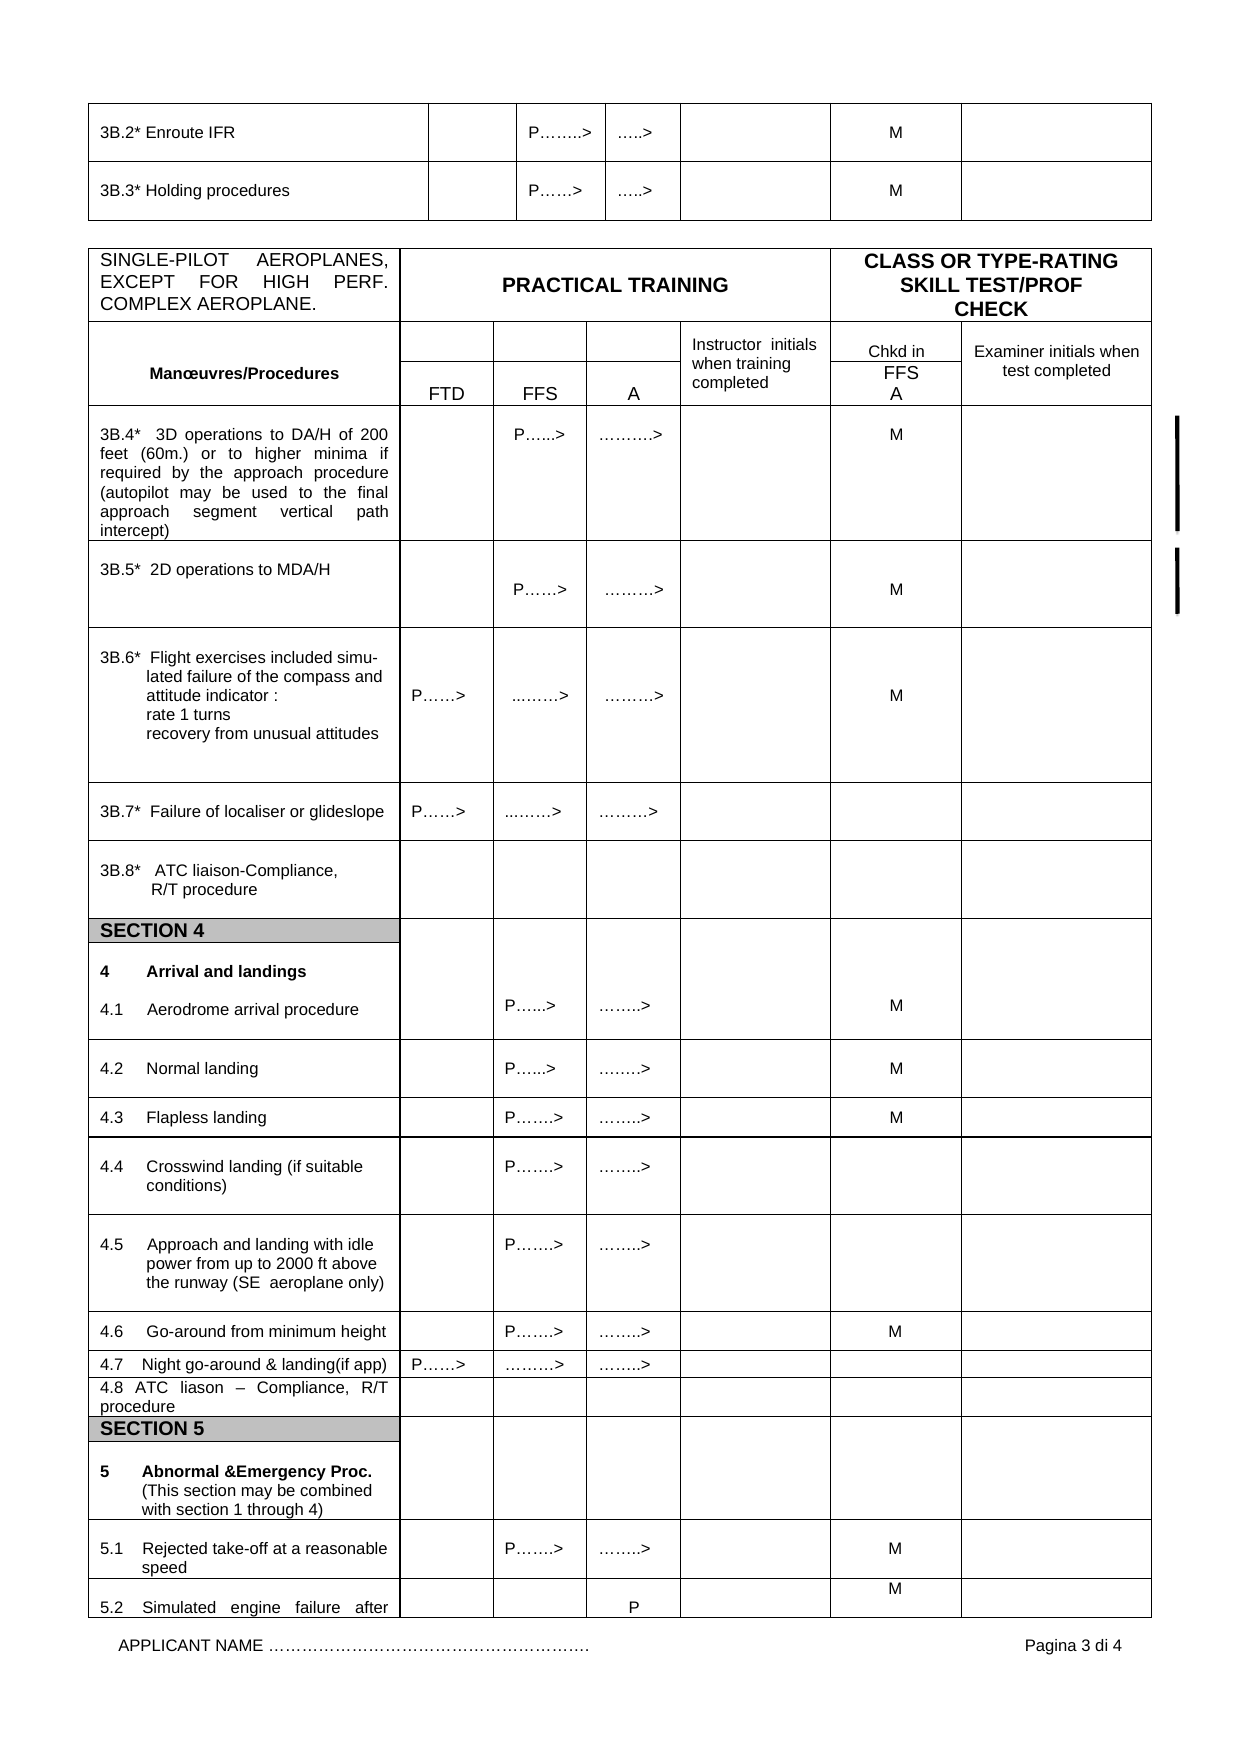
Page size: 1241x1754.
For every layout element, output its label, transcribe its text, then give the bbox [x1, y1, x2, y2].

table_cell 4.4 Crosswind landing (if suitable conditions) [89, 1138, 399, 1214]
table_cell [962, 541, 1057, 627]
table_cell M [831, 1098, 961, 1136]
table_cell [962, 919, 1151, 1038]
table_cell [681, 104, 830, 161]
table_cell 4.7 Night go-around & landing(if app) [89, 1351, 399, 1377]
table_cell 4 Arrival and landings Aerodrome arrival procedure [89, 943, 399, 1038]
table_cell ...……> [494, 783, 586, 840]
table_cell [401, 1378, 493, 1416]
table_cell 5 Abnormal &Emergency Proc. (This section may be combined with section 1 through 4) [89, 1442, 399, 1519]
table_cell Manœuvres/Procedures [89, 322, 399, 405]
table_cell [962, 1579, 1151, 1617]
table_cell FTD [401, 362, 493, 405]
table_cell [962, 162, 1151, 219]
table_cell [962, 1040, 1151, 1097]
table_cell ………> [587, 628, 680, 782]
table_cell P……..> [517, 104, 605, 161]
table_cell [1057, 1312, 1151, 1350]
table_cell M [831, 1520, 961, 1577]
table_cell [681, 162, 830, 219]
table_cell [401, 841, 493, 918]
table_cell ……..> [587, 1351, 680, 1377]
table_cell M [831, 162, 961, 219]
table_cell P…….> [494, 1138, 586, 1214]
table_cell Simulated engine failure after [89, 1579, 399, 1617]
table_cell [681, 1579, 830, 1617]
table_cell 3B.2* Enroute IFR [89, 104, 428, 161]
table_cell [1057, 1098, 1151, 1136]
table_cell [831, 841, 961, 918]
table_cell [681, 1098, 830, 1136]
table_cell M [831, 628, 961, 782]
table_cell [962, 1312, 1057, 1350]
table_cell …..> [606, 162, 680, 219]
table_cell Instructor initials when training completed [681, 322, 830, 405]
table_cell [831, 1378, 961, 1416]
table_cell [962, 628, 1057, 782]
table_cell SECTION 5 [89, 1417, 399, 1441]
table_cell 4.8 ATC liason – Compliance, R/T procedure [89, 1378, 399, 1416]
table_cell [494, 1579, 586, 1617]
table_cell [587, 322, 680, 361]
table_cell [401, 1579, 493, 1617]
table_cell P……> [517, 162, 605, 219]
table_cell [962, 1351, 1151, 1377]
table_cell [962, 1098, 1057, 1136]
table_cell M [831, 541, 961, 627]
table_cell P…….> [494, 1520, 586, 1577]
table_cell [494, 1417, 586, 1519]
table_cell [1057, 1138, 1151, 1214]
table_cell Chkd in [831, 322, 961, 361]
table_cell [681, 841, 830, 918]
table_cell M [831, 1312, 961, 1350]
table_cell ………> [587, 541, 680, 627]
table_cell [962, 406, 1151, 540]
table_cell A [587, 362, 680, 405]
table_cell [962, 783, 1151, 840]
table_cell [401, 919, 493, 1038]
table_cell [494, 1378, 586, 1416]
table_cell 3B.7* Failure of localiser or glideslope [89, 783, 399, 840]
table_cell ……..> [587, 1215, 680, 1311]
table_cell [681, 1417, 830, 1519]
table_header PRACTICAL TRAINING [401, 249, 830, 321]
table_cell [401, 1040, 493, 1097]
table_cell [962, 1215, 1151, 1311]
table_cell [681, 1138, 830, 1214]
table_cell M [831, 1579, 961, 1617]
table_header CLASS OR TYPE-RATING SKILL TEST/PROF CHECK [831, 249, 1151, 321]
table_cell [587, 1417, 680, 1519]
table_cell Rejected take-off at a reasonable speed [89, 1520, 399, 1577]
table_cell [1057, 541, 1151, 627]
table_cell [962, 1138, 1057, 1214]
table_cell P……> [401, 1351, 493, 1377]
table_cell 4.6 Go-around from minimum height [89, 1312, 399, 1350]
table_cell ………> [587, 783, 680, 840]
table_cell ……..> [587, 1520, 680, 1577]
table_cell [494, 322, 586, 361]
table_cell P…...> [494, 1040, 586, 1097]
table_cell ...……> [494, 628, 586, 782]
table_cell [681, 1040, 830, 1097]
table_cell [681, 1351, 830, 1377]
table_cell [681, 1520, 830, 1577]
table_cell 3B.4* 3D operations to DA/H of 200 feet (60m.) or to higher minima if required by the approach procedure (autopilot may be used to the final approach segment vertical path intercept) [89, 406, 399, 540]
table_cell ……….> [587, 406, 680, 540]
table_cell 4.2 Normal landing [89, 1040, 399, 1097]
table_cell ………> [494, 1351, 586, 1377]
table_cell FFS [494, 362, 586, 405]
table_cell P…….> [494, 1215, 586, 1311]
table_cell P…….> [494, 1098, 586, 1136]
table_cell [401, 1098, 493, 1136]
table_cell 3B.8* ATC liaison-Compliance, R/T procedure [89, 841, 399, 918]
table_cell M [831, 104, 961, 161]
table_cell [962, 1520, 1151, 1577]
table_cell Approach and landing with idle power from up to 2000 ft above the runway (SE aeroplane only) [89, 1215, 399, 1311]
table_cell [962, 1378, 1151, 1416]
table_cell FFS A [831, 362, 961, 405]
table_cell P……> [401, 783, 493, 840]
table_cell [401, 1520, 493, 1577]
table_cell [429, 162, 516, 219]
table_cell M [831, 406, 961, 540]
table_cell P……> [401, 628, 493, 782]
table_cell [681, 1312, 830, 1350]
table_cell P…...> [494, 919, 586, 1038]
table_cell SECTION 4 [89, 919, 399, 942]
table_cell [962, 841, 1151, 918]
table_cell Examiner initials when test completed [962, 322, 1151, 405]
table_cell P…...> [494, 406, 586, 540]
table_cell [681, 628, 830, 782]
table_cell [831, 783, 961, 840]
table_cell M [831, 1040, 961, 1097]
table_cell [681, 1215, 830, 1311]
table_cell P……> [494, 541, 586, 627]
table_cell [831, 1215, 961, 1311]
table_cell [401, 406, 493, 540]
table_cell 3B.3* Holding procedures [89, 162, 428, 219]
table_cell [401, 1417, 493, 1519]
table_cell ……..> [587, 919, 680, 1038]
table_cell [401, 1138, 493, 1214]
table_cell [831, 1417, 961, 1519]
table_cell P…….> [494, 1312, 586, 1350]
table_cell [681, 919, 830, 1038]
table_cell ……..> [587, 1312, 680, 1350]
table_cell [494, 841, 586, 918]
table_cell ……..> [587, 1098, 680, 1136]
table_cell [587, 841, 680, 918]
table_cell 4.3 Flapless landing [89, 1098, 399, 1136]
table_cell [681, 406, 830, 540]
table_cell M [831, 919, 961, 1038]
table_cell [401, 1312, 493, 1350]
table_cell ….….> [587, 1040, 680, 1097]
table_cell 3B.6* Flight exercises included simu- lated failure of the compass and attitude indicator : rate 1 turns recovery from unusual attitudes [89, 628, 399, 782]
table_cell [681, 783, 830, 840]
table_cell [429, 104, 516, 161]
table_cell [401, 541, 493, 627]
table_cell [401, 322, 493, 361]
table_header SINGLE-PILOT AEROPLANES, EXCEPT FOR HIGH PERF. COMPLEX AEROPLANE. [89, 249, 399, 321]
table_cell ……..> [587, 1138, 680, 1214]
table_cell [401, 1215, 493, 1311]
table_cell [962, 104, 1151, 161]
table_cell [831, 1138, 961, 1214]
table_cell [831, 1351, 961, 1377]
table_cell [587, 1378, 680, 1416]
table_cell [681, 541, 830, 627]
table_cell [681, 1378, 830, 1416]
table_cell [962, 1417, 1151, 1519]
table_cell 3B.5* 2D operations to MDA/H [89, 541, 399, 627]
table_cell P [587, 1579, 680, 1617]
table_cell [1057, 628, 1151, 782]
table_cell …..> [606, 104, 680, 161]
